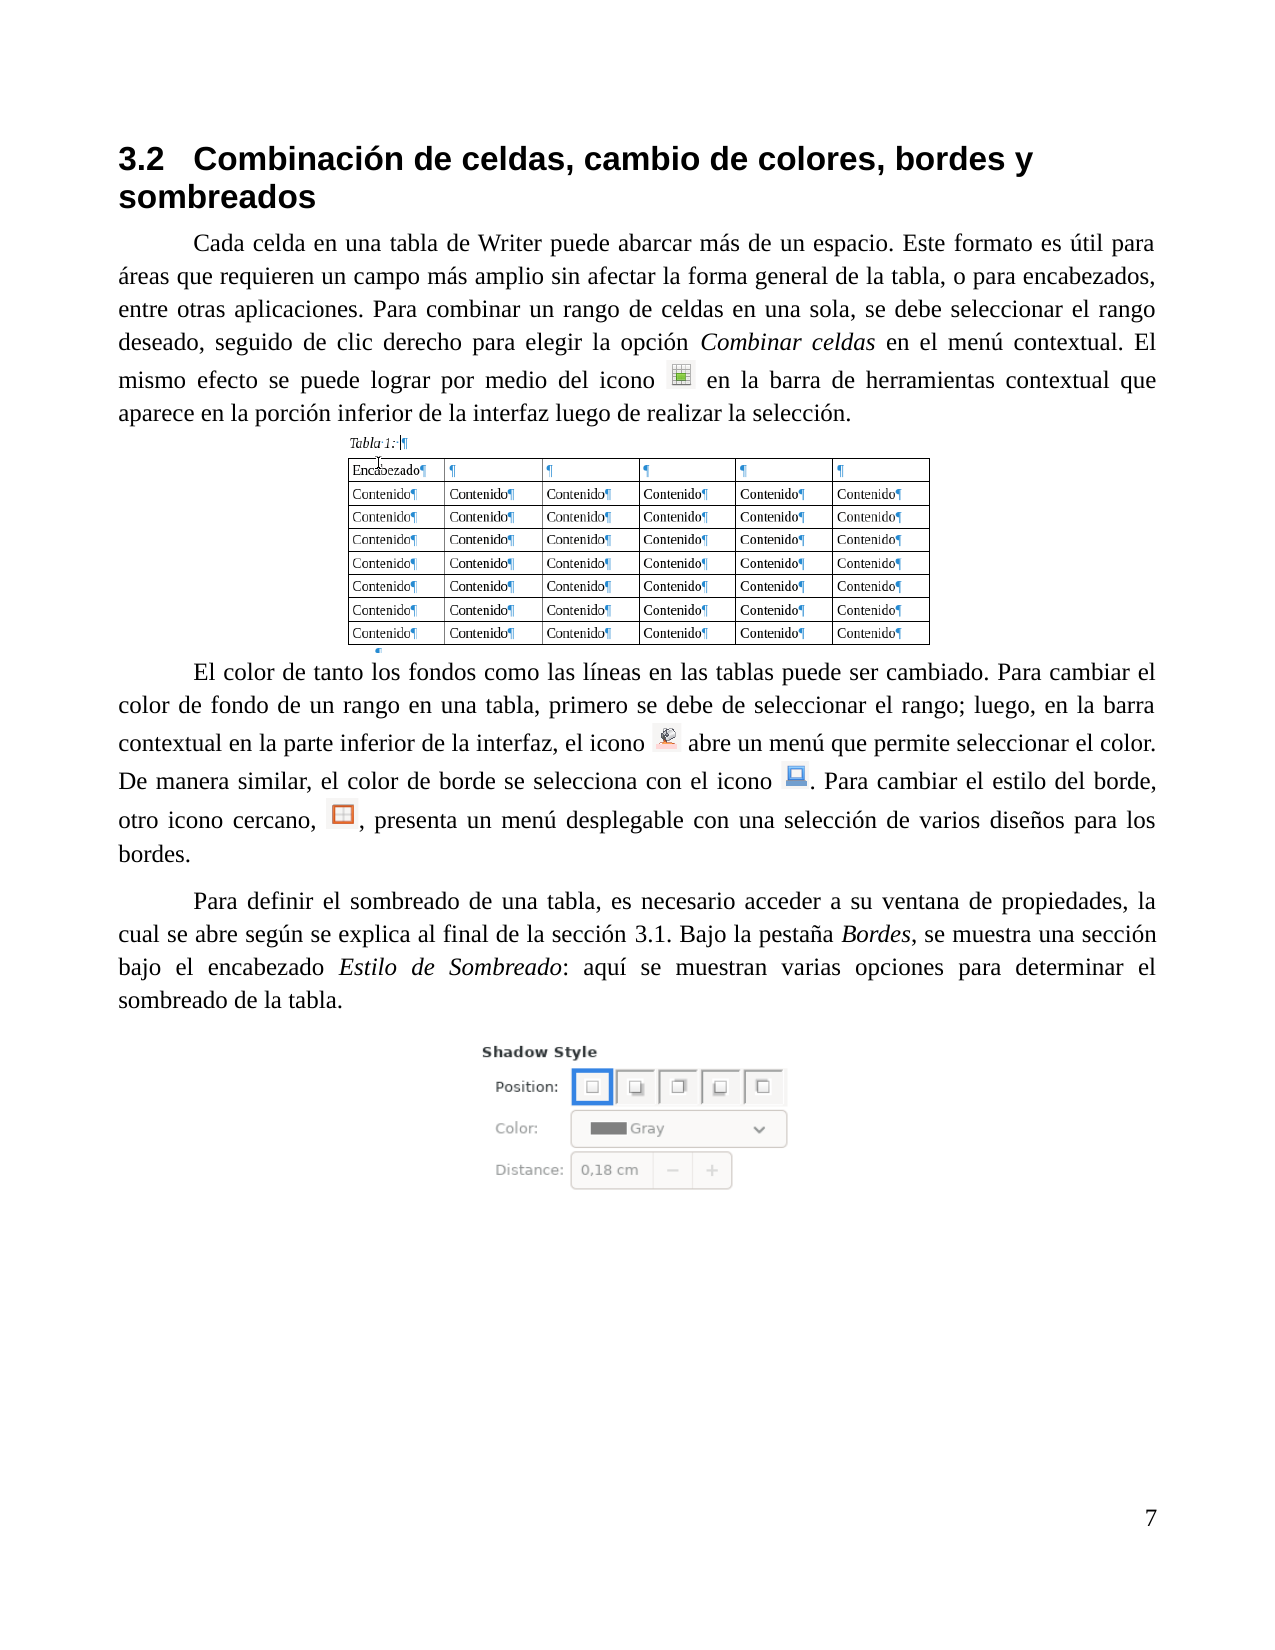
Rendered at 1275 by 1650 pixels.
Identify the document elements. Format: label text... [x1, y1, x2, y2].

text Cada celda en una tabla de Writer puede abarcar más de un espacio. Este formato es útil para áreas que requieren un campo más amplio sin afectar la forma general de la tabla, o para encabezados, entre otras aplicaciones. Para combinar un rango de celdas en una sola, se debe seleccionar el rango deseado, seguido de clic derecho para elegir la opción Combinar celdas en el menú contextual. El mismo efecto se puede lograr por medio del icono en la barra de herramientas contextual que aparece en la porción inferior de la interfaz luego de realizar la selección. [118, 228, 1157, 427]
picture [781, 761, 810, 789]
picture [326, 798, 359, 829]
subtitle Combinación de celdas, cambio de colores, bordes y sombreados [118, 139, 1157, 216]
text El color de tanto los fondos como las líneas en las tablas puede ser cambiado. Para cambiar el color de fondo de un rango en una tabla, primero se debe de seleccionar el rango; luego, en la barra contextual en la parte inferior de la interfaz, el icono abre un menú que permite seleccionar el color. De manera similar, el color de borde se selecciona con el icono . Para cambiar el estilo del borde, otro icono cercano, , presenta un menú desplegable con una selección de varios diseños para los bordes. [118, 446, 1157, 867]
picture [652, 723, 682, 752]
picture [339, 428, 936, 653]
text Para definir el sombreado de una tabla, es necesario acceder a su ventana de propiedades, la cual se abre según se explica al final de la sección 3.1. Bajo la pestaña Bordes, se muestra una sección bajo el encabezado Estilo de Sombreado: aquí se muestran varias opciones para determinar el sombreado de la tabla. [118, 886, 1157, 1014]
picture [474, 1037, 801, 1203]
picture [666, 360, 696, 389]
